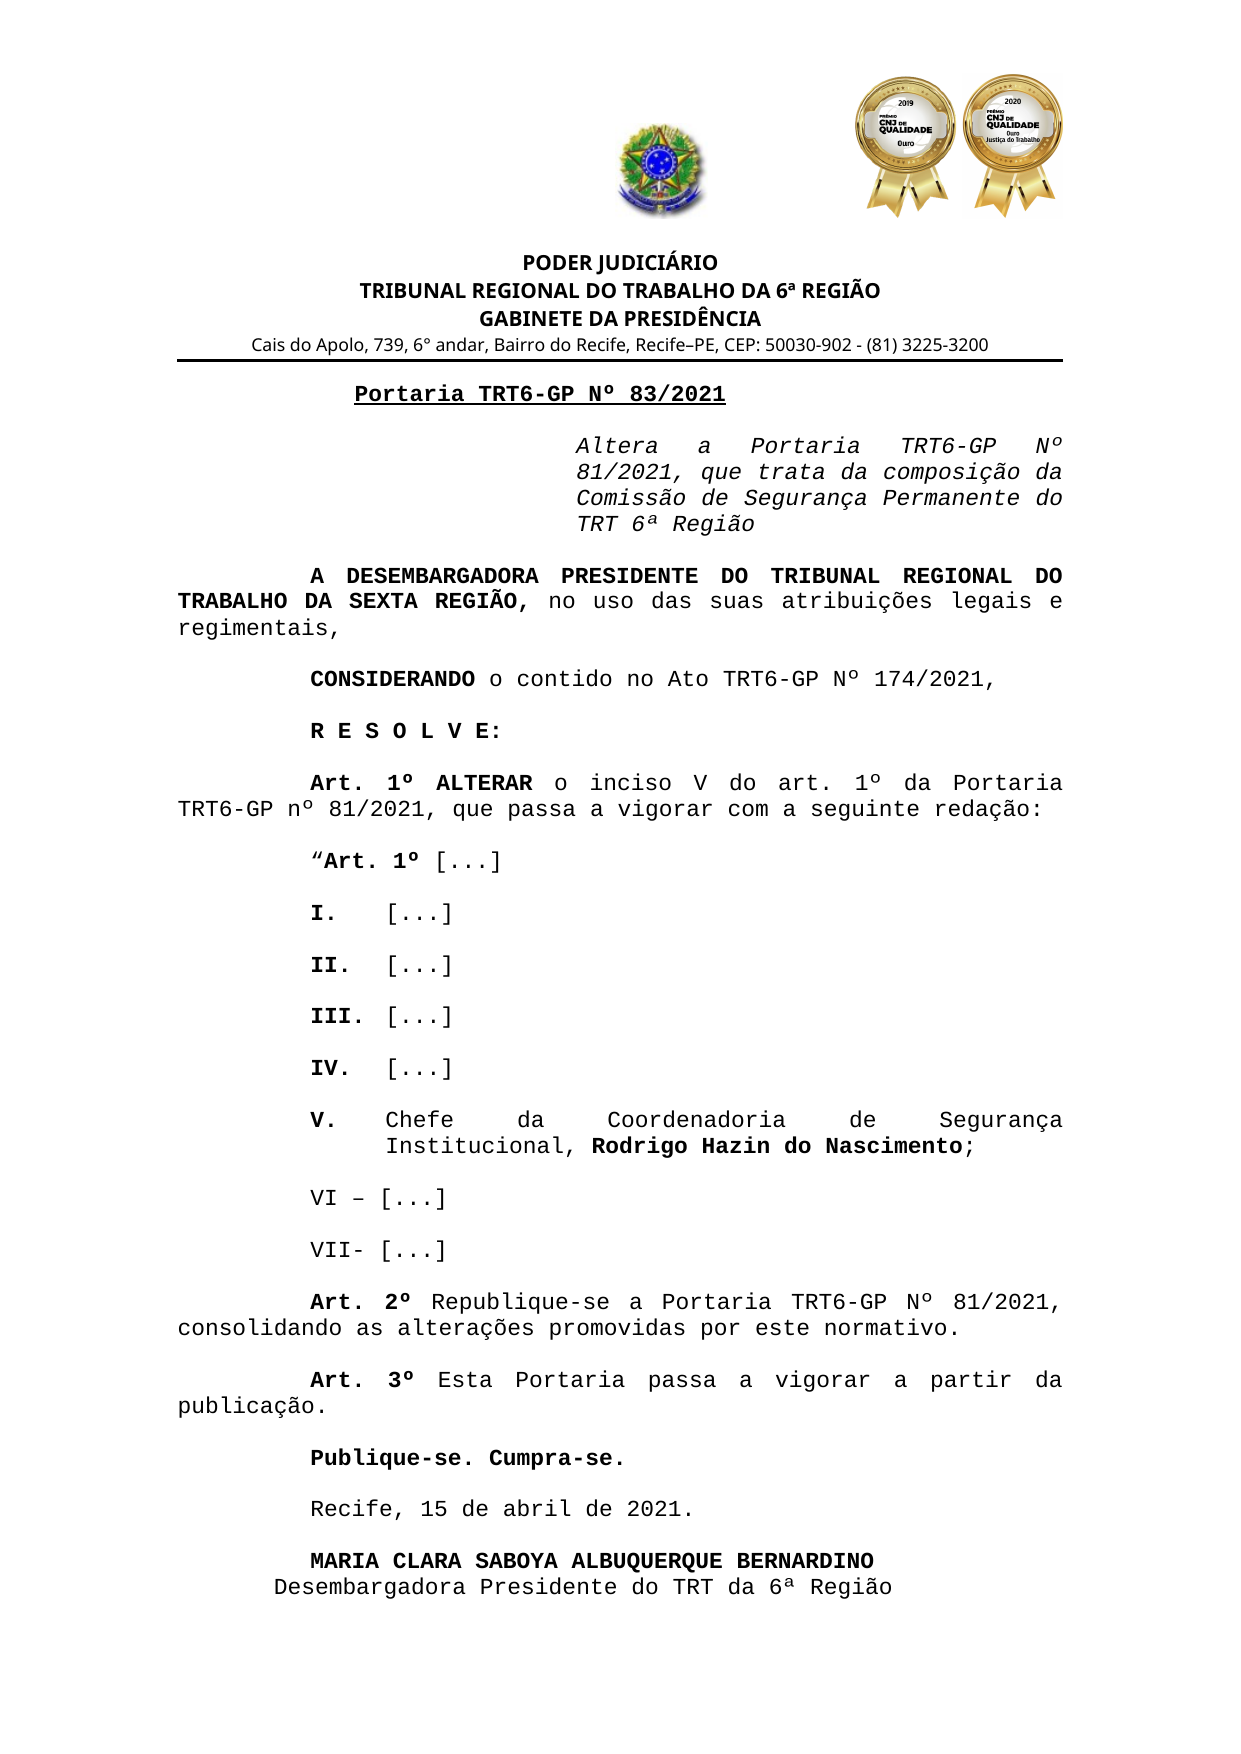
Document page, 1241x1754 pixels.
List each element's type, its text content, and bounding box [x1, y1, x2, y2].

picture [615, 123, 708, 219]
list Chefe da Coordenadoria de Segurança Institucional, Rodrigo Hazin do Nascimento; [310, 1109, 1063, 1161]
text Recife, 15 de abril de 2021. [271, 1498, 1063, 1524]
text Desembargadora Presidente do TRT da 6ª Região [177, 1576, 1063, 1601]
text “Art. 1º [...] [177, 849, 1063, 875]
text Portaria TRT6-GP Nº 83/2021 [271, 382, 1063, 408]
text CONSIDERANDO o contido no Ato TRT6-GP Nº 174/2021, [177, 668, 1063, 694]
text Art. 2º Republique-se a Portaria TRT6-GP Nº 81/2021, consolidando as alterações promovidas por este normativo. [177, 1290, 1063, 1342]
text MARIA CLARA SABOYA ALBUQUERQUE BERNARDINO [177, 1549, 1063, 1576]
text Publique-se. Cumpra-se. [177, 1446, 1063, 1472]
text Art. 1º ALTERAR o inciso V do art. 1º da Portaria TRT6-GP nº 81/2021, que passa a vigorar com a seguinte redação: [177, 771, 1063, 823]
picture [962, 73, 1063, 219]
text VII- [...] [177, 1238, 1063, 1264]
text Altera a Portaria TRT6-GP Nº 81/2021, que trata da composição da Comissão de Segurança Permanente do TRT 6ª Região [576, 434, 1063, 538]
list [...] [310, 1005, 1063, 1031]
list [...] [310, 953, 1063, 979]
text R E S O L V E: [177, 719, 1063, 746]
picture [854, 75, 957, 219]
list [...] [310, 901, 1063, 927]
text A DESEMBARGADORA PRESIDENTE DO TRIBUNAL REGIONAL DO TRABALHO DA SEXTA REGIÃO, no uso das suas atribuições legais e regimentais, [177, 564, 1063, 642]
list [...] [310, 1057, 1063, 1083]
text Art. 3º Esta Portaria passa a vigorar a partir da publicação. [177, 1368, 1063, 1420]
text VI – [...] [177, 1186, 1063, 1212]
